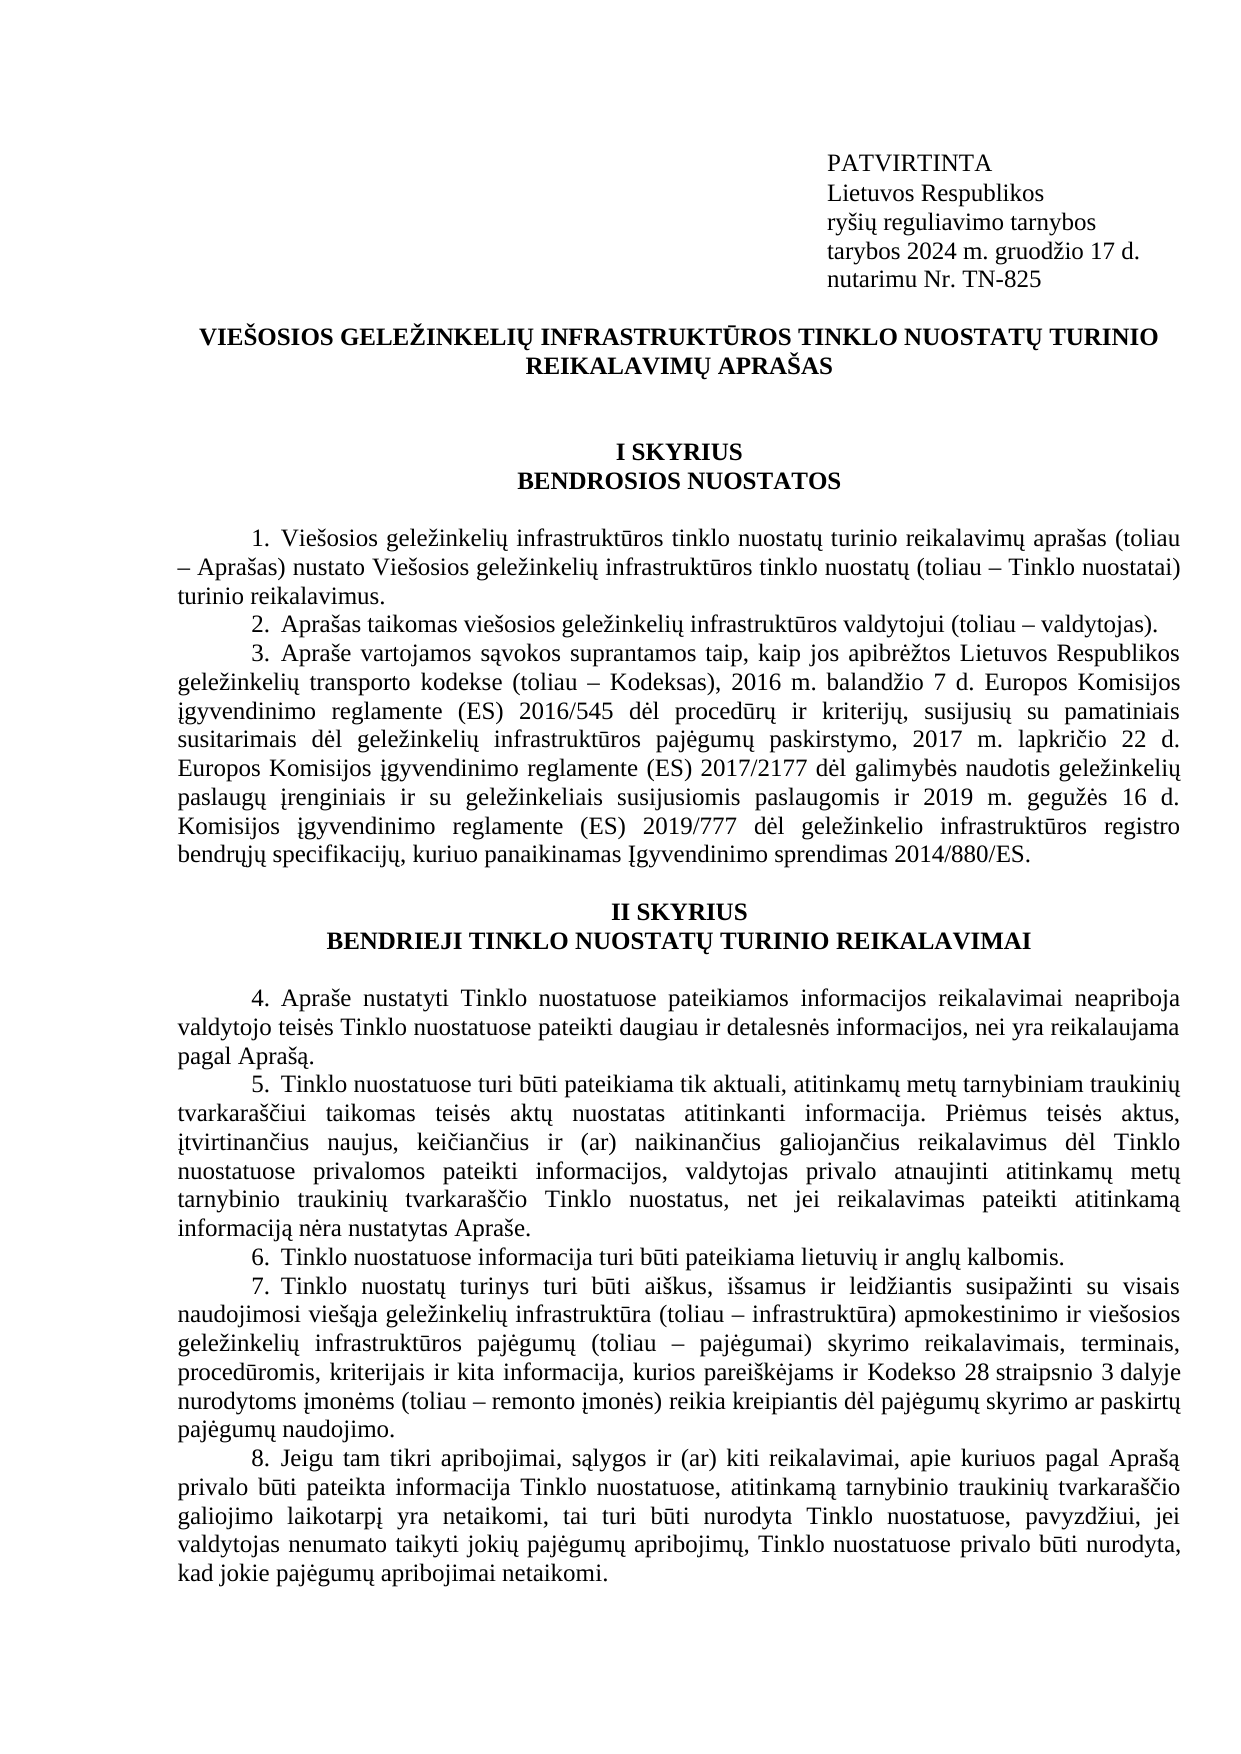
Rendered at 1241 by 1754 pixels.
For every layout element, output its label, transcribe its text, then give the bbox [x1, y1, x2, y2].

text 1. Viešosios geležinkelių infrastruktūros tinklo nuostatų turinio reikalavimų aprašas (toliau – Aprašas) nustato Viešosios geležinkelių infrastruktūros tinklo nuostatų (toliau – Tinklo nuostatai) turinio reikalavimus. [177, 523, 1181, 609]
text bendrieji TINKLO NUOSTATų turinio REIKALAVIMAI [177, 926, 1181, 954]
text ryšių reguliavimo tarnybos [177, 207, 1181, 236]
text I SKYRIUS [177, 437, 1181, 466]
text 7. Tinklo nuostatų turinys turi būti aiškus, išsamus ir leidžiantis susipažinti su visais naudojimosi viešąja geležinkelių infrastruktūra (toliau – infrastruktūra) apmokestinimo ir viešosios geležinkelių infrastruktūros pajėgumų (toliau – pajėgumai) skyrimo reikalavimais, terminais, procedūromis, kriterijais ir kita informacija, kurios pareiškėjams ir Kodekso 28 straipsnio 3 dalyje nurodytoms įmonėms (toliau – remonto įmonės) reikia kreipiantis dėl pajėgumų skyrimo ar paskirtų pajėgumų naudojimo. [177, 1271, 1181, 1443]
text 3. Apraše vartojamos sąvokos suprantamos taip, kaip jos apibrėžtos Lietuvos Respublikos geležinkelių transporto kodekse (toliau – Kodeksas), 2016 m. balandžio 7 d. Europos Komisijos įgyvendinimo reglamente (ES) 2016/545 dėl procedūrų ir kriterijų, susijusių su pamatiniais susitarimais dėl geležinkelių infrastruktūros pajėgumų paskirstymo, 2017 m. lapkričio 22 d. Europos Komisijos įgyvendinimo reglamente (ES) 2017/2177 dėl galimybės naudotis geležinkelių paslaugų įrenginiais ir su geležinkeliais susijusiomis paslaugomis ir 2019 m. gegužės 16 d. Komisijos įgyvendinimo reglamente (ES) 2019/777 dėl geležinkelio infrastruktūros registro bendrųjų specifikacijų, kuriuo panaikinamas Įgyvendinimo sprendimas 2014/880/ES. [177, 638, 1181, 868]
text 2. Aprašas taikomas viešosios geležinkelių infrastruktūros valdytojui (toliau – valdytojas). [177, 609, 1181, 638]
text 6. Tinklo nuostatuose informacija turi būti pateikiama lietuvių ir anglų kalbomis. [177, 1242, 1181, 1271]
text Viešosios geležinkelių infrastruktūros Tinklo nuostatų turinio reikalavimų aprašas [177, 322, 1181, 379]
text PATVIRTINTA [177, 148, 1181, 176]
text 8. Jeigu tam tikri apribojimai, sąlygos ir (ar) kiti reikalavimai, apie kuriuos pagal Aprašą privalo būti pateikta informacija Tinklo nuostatuose, atitinkamą tarnybinio traukinių tvarkaraščio galiojimo laikotarpį yra netaikomi, tai turi būti nurodyta Tinklo nuostatuose, pavyzdžiui, jei valdytojas nenumato taikyti jokių pajėgumų apribojimų, Tinklo nuostatuose privalo būti nurodyta, kad jokie pajėgumų apribojimai netaikomi. [177, 1443, 1181, 1587]
text 5. Tinklo nuostatuose turi būti pateikiama tik aktuali, atitinkamų metų tarnybiniam traukinių tvarkaraščiui taikomas teisės aktų nuostatas atitinkanti informacija. Priėmus teisės aktus, įtvirtinančius naujus, keičiančius ir (ar) naikinančius galiojančius reikalavimus dėl Tinklo nuostatuose privalomos pateikti informacijos, valdytojas privalo atnaujinti atitinkamų metų tarnybinio traukinių tvarkaraščio Tinklo nuostatus, net jei reikalavimas pateikti atitinkamą informaciją nėra nustatytas Apraše. [177, 1069, 1181, 1242]
text 4. Apraše nustatyti Tinklo nuostatuose pateikiamos informacijos reikalavimai neapriboja valdytojo teisės Tinklo nuostatuose pateikti daugiau ir detalesnės informacijos, nei yra reikalaujama pagal Aprašą. [177, 983, 1181, 1069]
text Lietuvos Respublikos [177, 178, 1181, 207]
text tarybos 2024 m. gruodžio 17 d. [177, 236, 1181, 264]
text BENDROSIOS NUOSTATOS [177, 466, 1181, 494]
text II SKYRIUS [177, 897, 1181, 926]
text nutarimu Nr. TN-825 [177, 264, 1181, 293]
